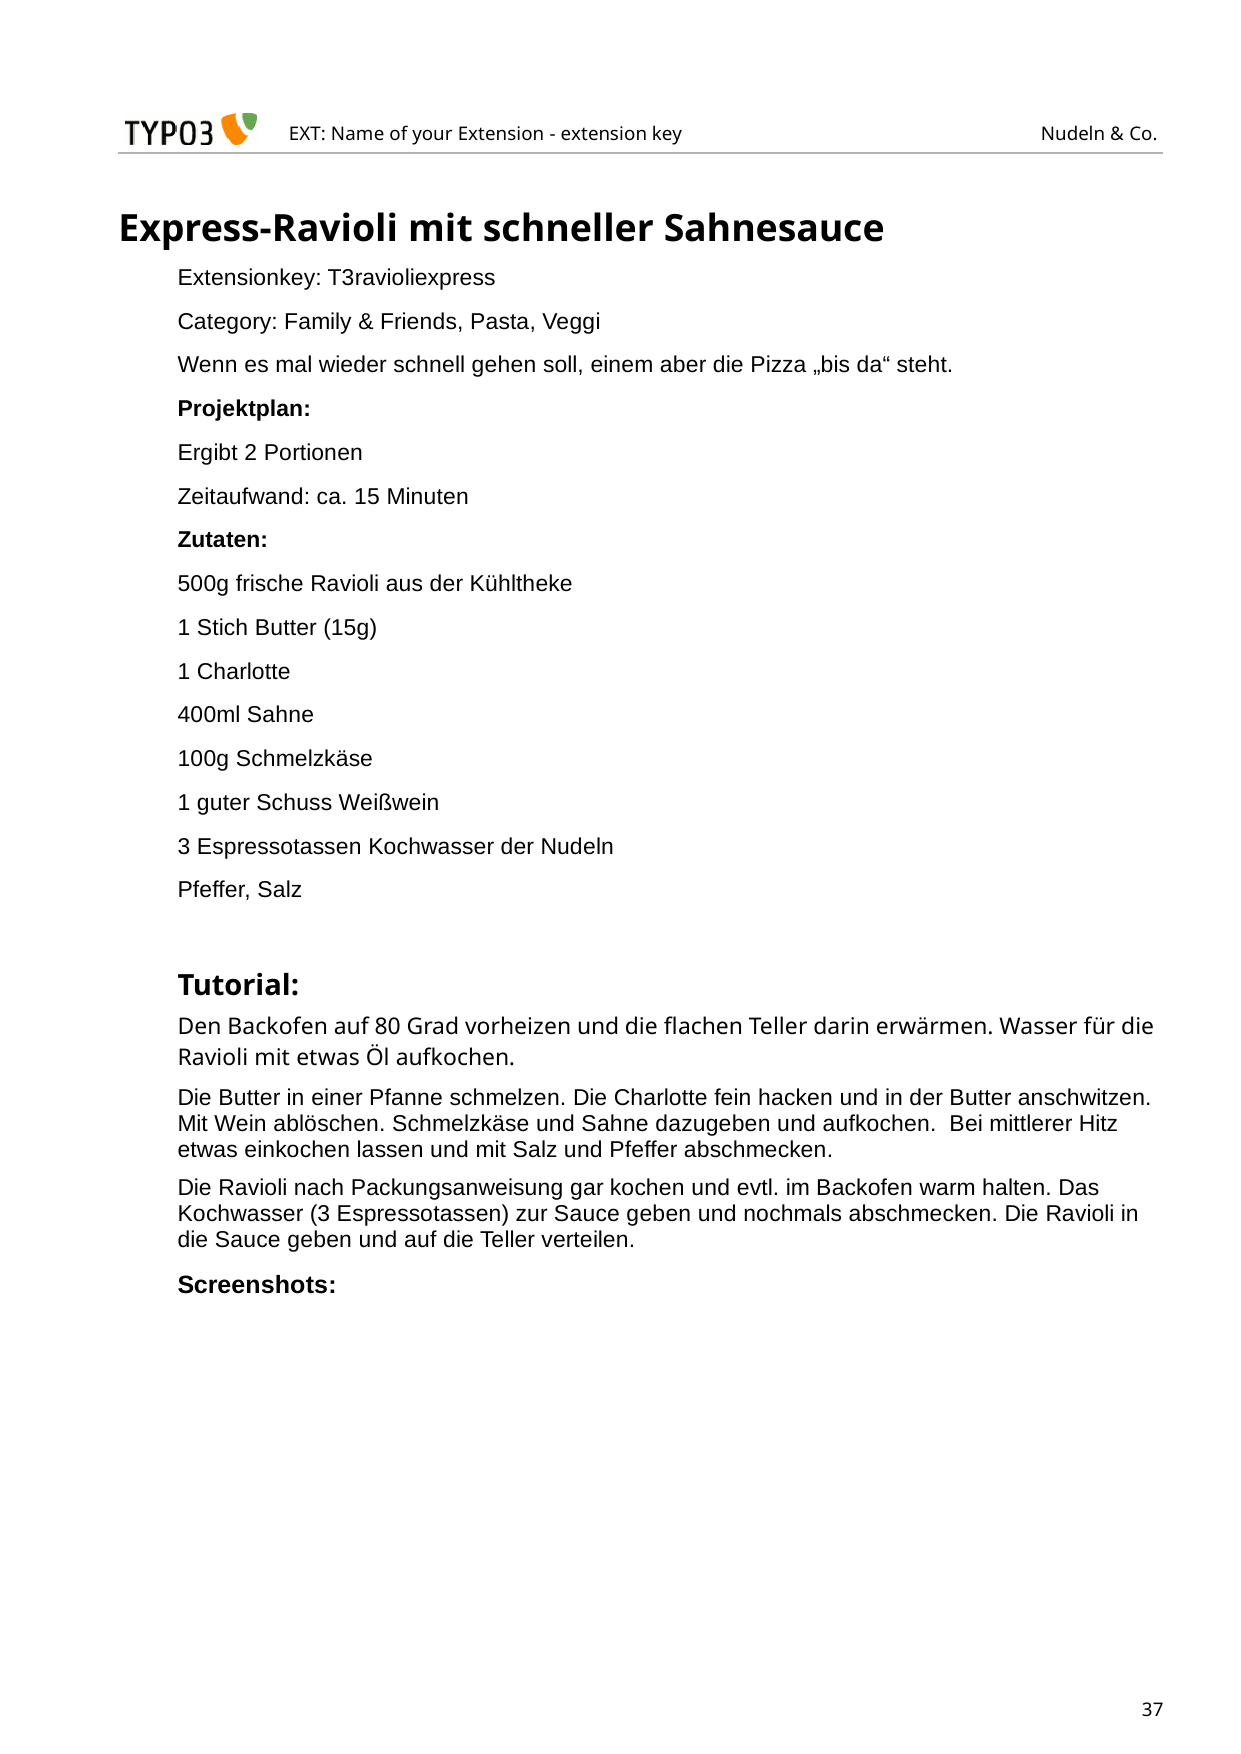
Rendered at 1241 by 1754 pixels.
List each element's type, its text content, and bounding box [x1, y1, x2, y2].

text Die Butter in einer Pfanne schmelzen. Die Charlotte fein hacken und in der Butter anschwitzen. Mit Wein ablöschen. Schmelzkäse und Sahne dazugeben und aufkochen. Bei mittlerer Hitz etwas einkochen lassen und mit Salz und Pfeffer abschmecken. [177, 1084, 1163, 1162]
text Projektplan: [177, 396, 1163, 422]
text Den Backofen auf 80 Grad vorheizen und die flachen Teller darin erwärmen. Wasser für die Ravioli mit etwas Öl aufkochen. [177, 1010, 1163, 1072]
text 400ml Sahne [177, 702, 1163, 728]
text Ergibt 2 Portionen [177, 439, 1163, 465]
text 1 guter Schuss Weißwein [177, 789, 1163, 815]
text Zutaten: [177, 527, 1163, 553]
text 3 Espressotassen Kochwasser der Nudeln [177, 833, 1163, 859]
text Extensionkey: T3ravioliexpress [177, 264, 1163, 290]
subtitle Tutorial: [177, 964, 1163, 1004]
text 1 Charlotte [177, 658, 1163, 684]
text Category: Family & Friends, Pasta, Veggi [177, 308, 1163, 334]
text Zeitaufwand: ca. 15 Minuten [177, 483, 1163, 509]
text Die Ravioli nach Packungsanweisung gar kochen und evtl. im Backofen warm halten. Das Kochwasser (3 Espressotassen) zur Sauce geben und nochmals abschmecken. Die Ravioli in die Sauce geben und auf die Teller verteilen. [177, 1175, 1163, 1253]
text 500g frische Ravioli aus der Kühltheke [177, 571, 1163, 597]
text Wenn es mal wieder schnell gehen soll, einem aber die Pizza „bis da“ steht. [177, 352, 1163, 378]
picture [124, 112, 260, 145]
text 100g Schmelzkäse [177, 746, 1163, 772]
text 1 Stich Butter (15g) [177, 614, 1163, 640]
subtitle Screenshots: [177, 1271, 1163, 1299]
subtitle Express-Ravioli mit schneller Sahnesauce [118, 202, 1163, 253]
text Pfeffer, Salz [177, 877, 1163, 903]
